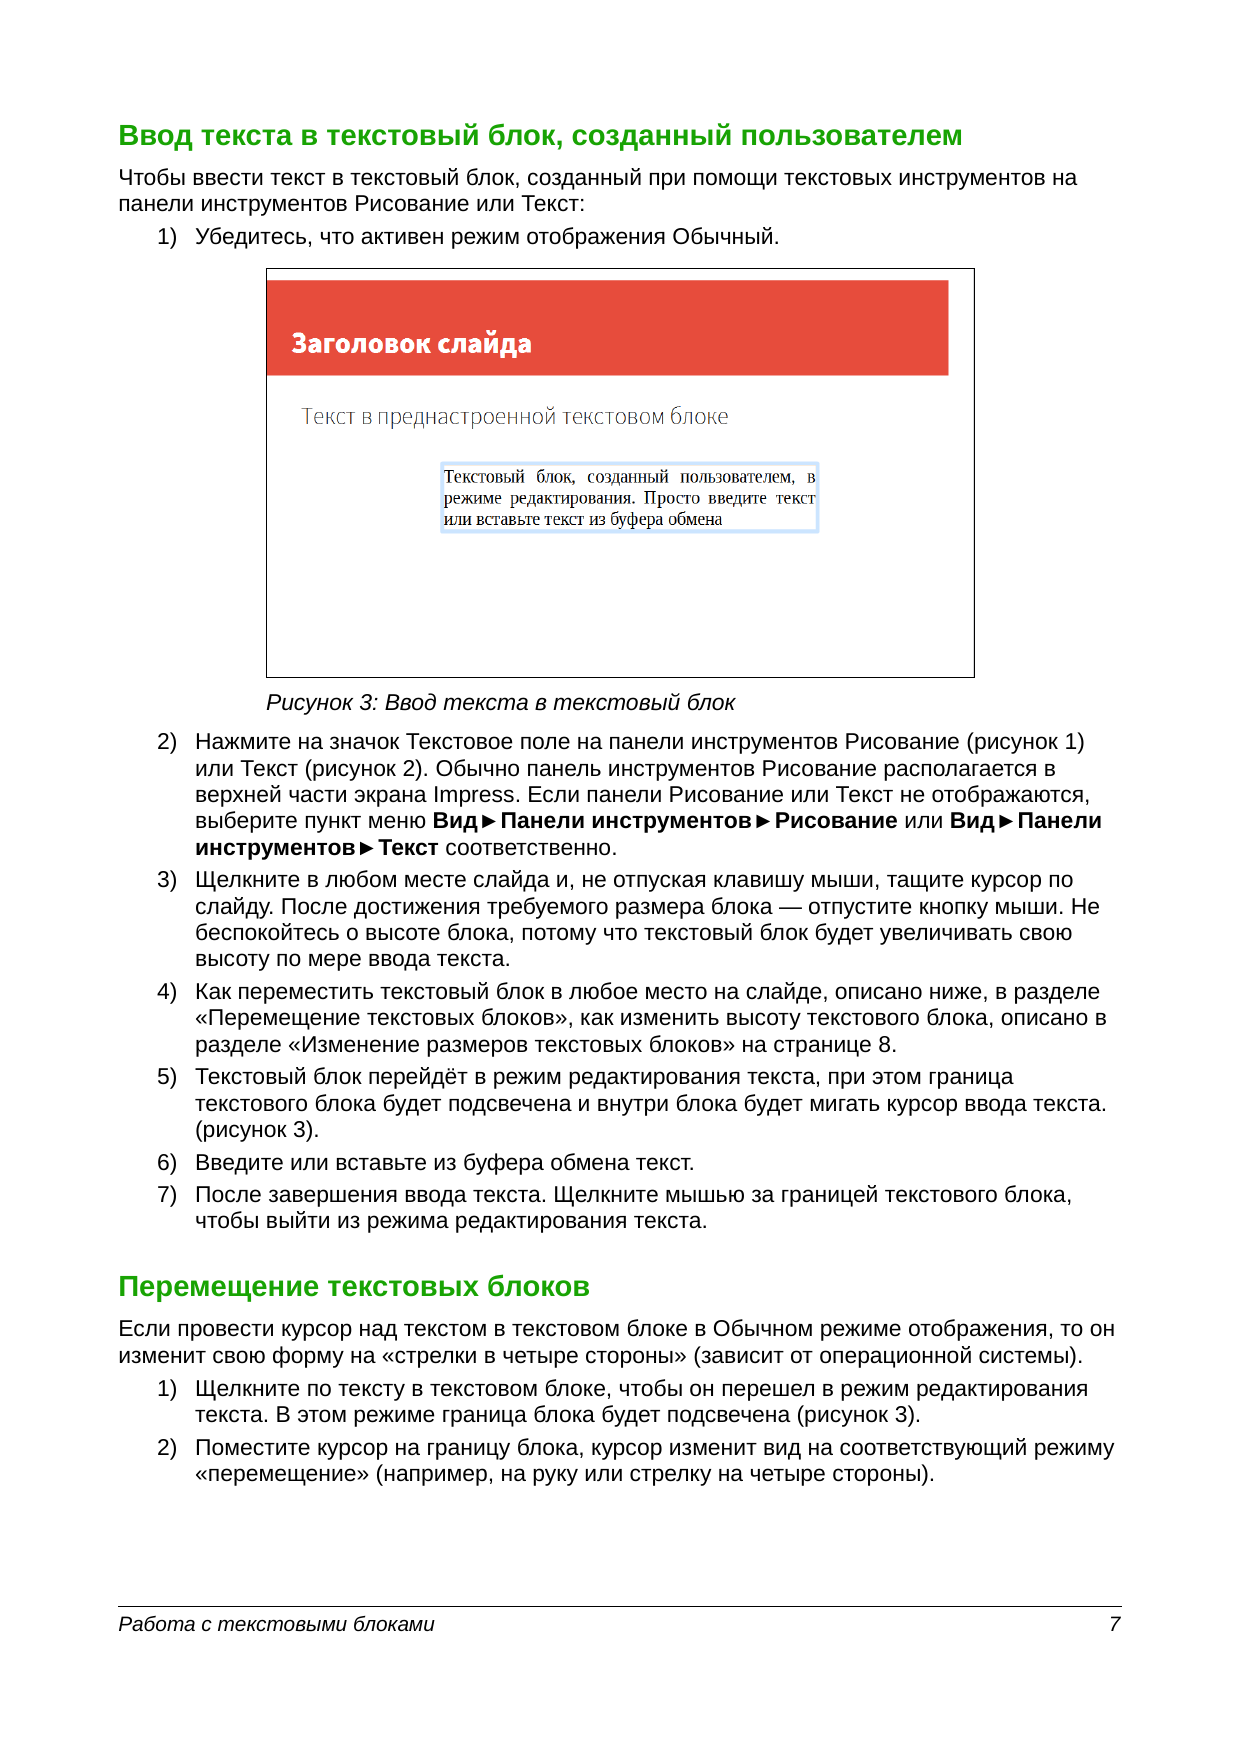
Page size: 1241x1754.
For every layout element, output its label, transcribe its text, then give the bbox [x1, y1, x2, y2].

list Текстовый блок перейдёт в режим редактирования текста, при этом граница текстового блока будет подсвечена и внутри блока будет мигать курсор ввода текста. (рисунок 3). [177, 1063, 1122, 1142]
list После завершения ввода текста. Щелкните мышью за границей текстового блока, чтобы выйти из режима редактирования текста. [177, 1181, 1122, 1234]
text Рисунок 3: Ввод текста в текстовый блок [266, 689, 974, 716]
list Чтобы ввести текст в текстовый блок, созданный при помощи текстовых инструментов на панели инструментов Рисование или Текст: [118, 164, 1122, 217]
list Щелкните в любом месте слайда и, не отпуская клавишу мыши, тащите курсор по слайду. После достижения требуемого размера блока — отпустите кнопку мыши. Не беспокойтесь о высоте блока, потому что текстовый блок будет увеличивать свою высоту по мере ввода текста. [177, 866, 1122, 972]
picture [267, 269, 974, 677]
list Нажмите на значок Текстовое поле на панели инструментов Рисование (рисунок 1) или Текст (рисунок 2). Обычно панель инструментов Рисование располагается в верхней части экрана Impress. Если панели Рисование или Текст не отображаются, выберите пункт меню Вид►Панели инструментов►Рисование или Вид►Панели инструментов►Текст соответственно. [177, 728, 1122, 860]
list Как переместить текстовый блок в любое место на слайде, описано ниже, в разделе «Перемещение текстовых блоков», как изменить высоту текстового блока, описано в разделе «Изменение размеров текстовых блоков» на странице 8. [177, 978, 1122, 1057]
list Щелкните по тексту в текстовом блоке, чтобы он перешел в режим редактирования текста. В этом режиме граница блока будет подсвечена (рисунок 3). [177, 1374, 1122, 1427]
list Введите или вставьте из буфера обмена текст. [177, 1148, 1122, 1175]
list Убедитесь, что активен режим отображения Обычный. [177, 223, 1122, 249]
subtitle Ввод текста в текстовый блок, созданный пользователем [118, 118, 1122, 152]
list Если провести курсор над текстом в текстовом блоке в Обычном режиме отображения, то он изменит свою форму на «стрелки в четыре стороны» (зависит от операционной системы). [118, 1315, 1122, 1368]
subtitle Перемещение текстовых блоков [118, 1269, 1122, 1303]
list Поместите курсор на границу блока, курсор изменит вид на соответствующий режиму «перемещение» (например, на руку или стрелку на четыре стороны). [177, 1433, 1122, 1486]
